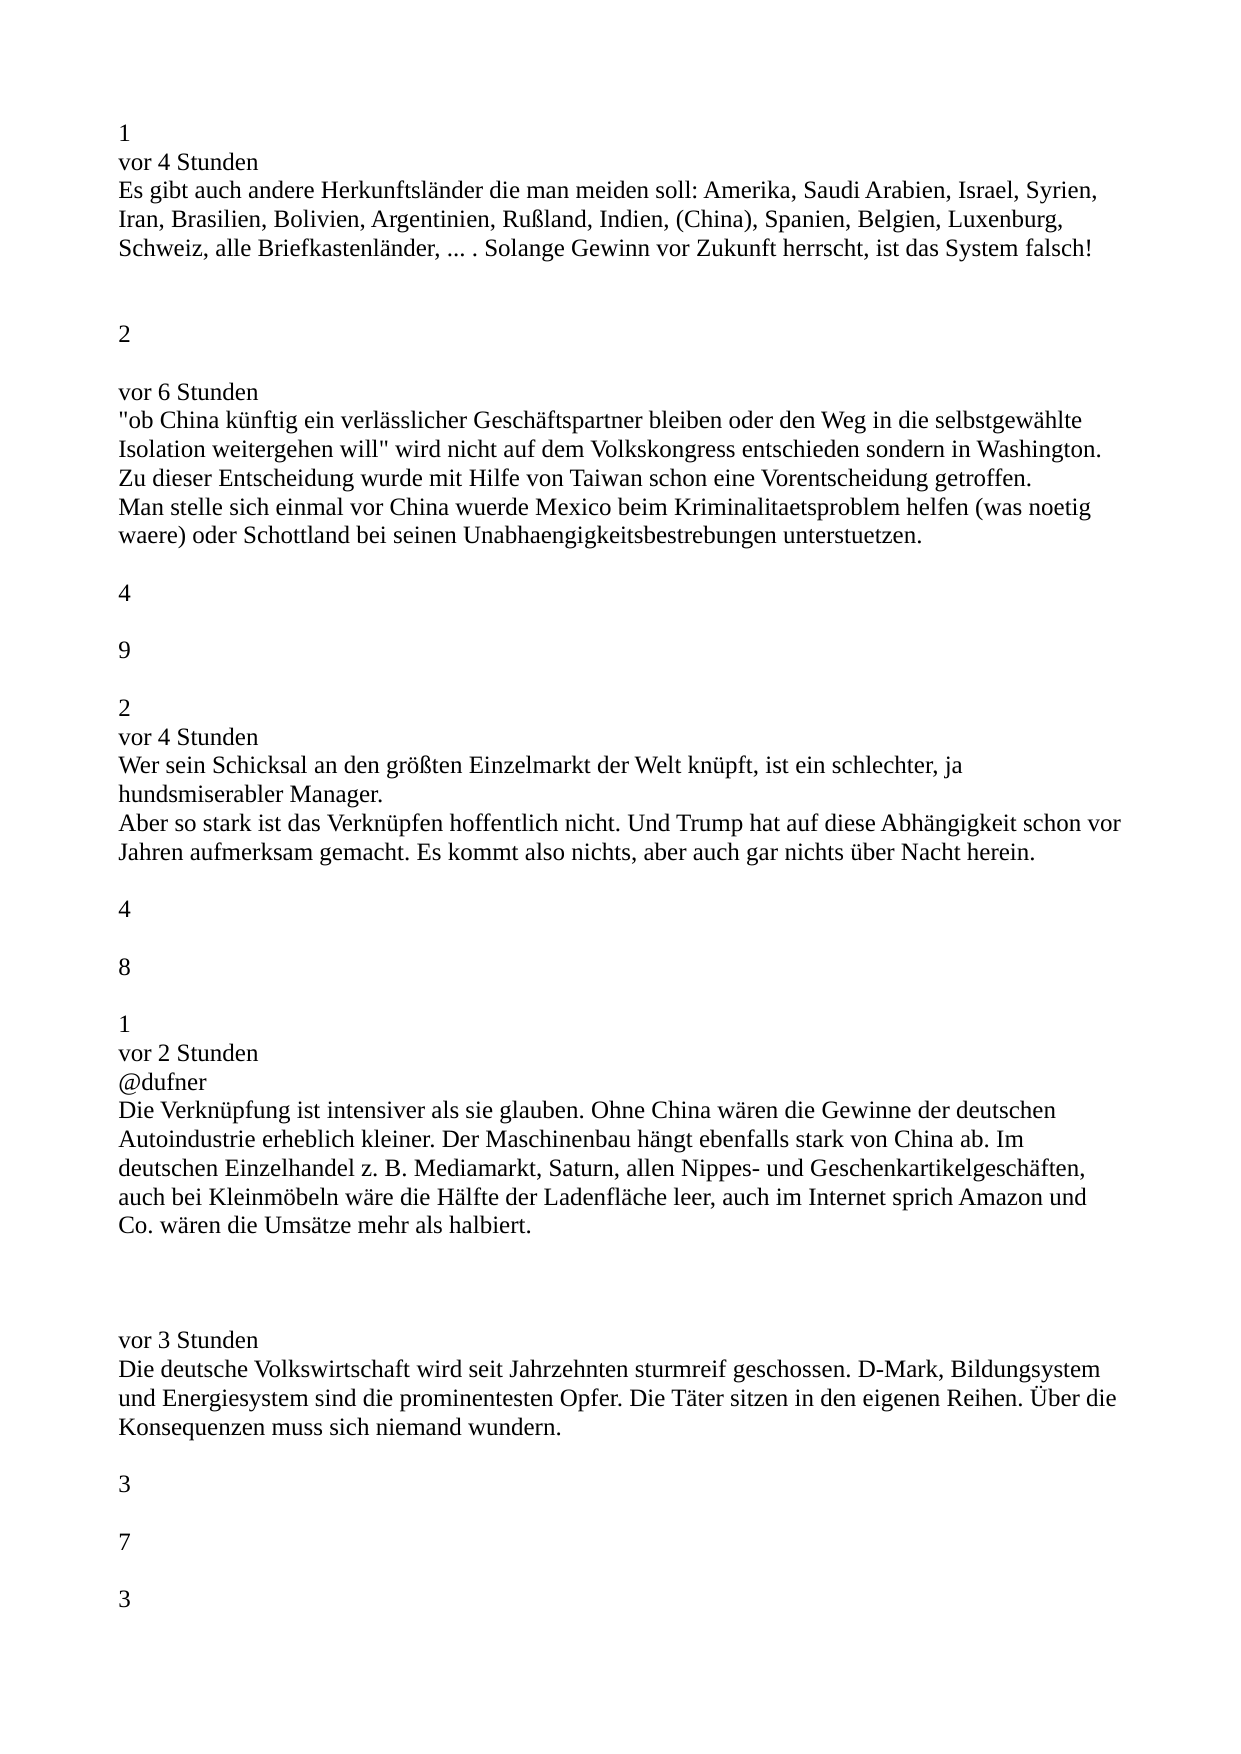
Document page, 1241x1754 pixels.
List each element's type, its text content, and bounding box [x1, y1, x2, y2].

text 3 [118, 1469, 1122, 1498]
text 7 [118, 1527, 1122, 1556]
text vor 4 Stunden [118, 147, 1122, 176]
text "ob China künftig ein verlässlicher Geschäftspartner bleiben oder den Weg in die selbstgewählte Isolation weitergehen will" wird nicht auf dem Volkskongress entschieden sondern in Washington. Zu dieser Entscheidung wurde mit Hilfe von Taiwan schon eine Vorentscheidung getroffen. [118, 406, 1122, 492]
text vor 6 Stunden [118, 377, 1122, 406]
text 2 [118, 693, 1122, 722]
text Die Verknüpfung ist intensiver als sie glauben. Ohne China wären die Gewinne der deutschen Autoindustrie erheblich kleiner. Der Maschinenbau hängt ebenfalls stark von China ab. Im deutschen Einzelhandel z. B. Mediamarkt, Saturn, allen Nippes- und Geschenkartikelgeschäften, auch bei Kleinmöbeln wäre die Hälfte der Ladenfläche leer, auch im Internet sprich Amazon und Co. wären die Umsätze mehr als halbiert. [118, 1096, 1122, 1239]
text vor 2 Stunden [118, 1038, 1122, 1067]
text Man stelle sich einmal vor China wuerde Mexico beim Kriminalitaetsproblem helfen (was noetig waere) oder Schottland bei seinen Unabhaengigkeitsbestrebungen unterstuetzen. [118, 492, 1122, 549]
text 4 [118, 578, 1122, 607]
text @dufner [118, 1067, 1122, 1096]
text vor 3 Stunden [118, 1326, 1122, 1354]
text 1 [118, 118, 1122, 147]
text 2 [118, 319, 1122, 348]
text Es gibt auch andere Herkunftsländer die man meiden soll: Amerika, Saudi Arabien, Israel, Syrien, Iran, Brasilien, Bolivien, Argentinien, Rußland, Indien, (China), Spanien, Belgien, Luxenburg, Schweiz, alle Briefkastenländer, ... . Solange Gewinn vor Zukunft herrscht, ist das System falsch! [118, 176, 1122, 262]
text 4 [118, 894, 1122, 923]
text Wer sein Schicksal an den größten Einzelmarkt der Welt knüpft, ist ein schlechter, ja hundsmiserabler Manager. [118, 751, 1122, 808]
text 9 [118, 636, 1122, 664]
text Die deutsche Volkswirtschaft wird seit Jahrzehnten sturmreif geschossen. D-Mark, Bildungsystem und Energiesystem sind die prominentesten Opfer. Die Täter sitzen in den eigenen Reihen. Über die Konsequenzen muss sich niemand wundern. [118, 1354, 1122, 1441]
text 3 [118, 1584, 1122, 1613]
text vor 4 Stunden [118, 722, 1122, 751]
text 8 [118, 952, 1122, 981]
text Aber so stark ist das Verknüpfen hoffentlich nicht. Und Trump hat auf diese Abhängigkeit schon vor Jahren aufmerksam gemacht. Es kommt also nichts, aber auch gar nichts über Nacht herein. [118, 808, 1122, 866]
text 1 [118, 1009, 1122, 1038]
